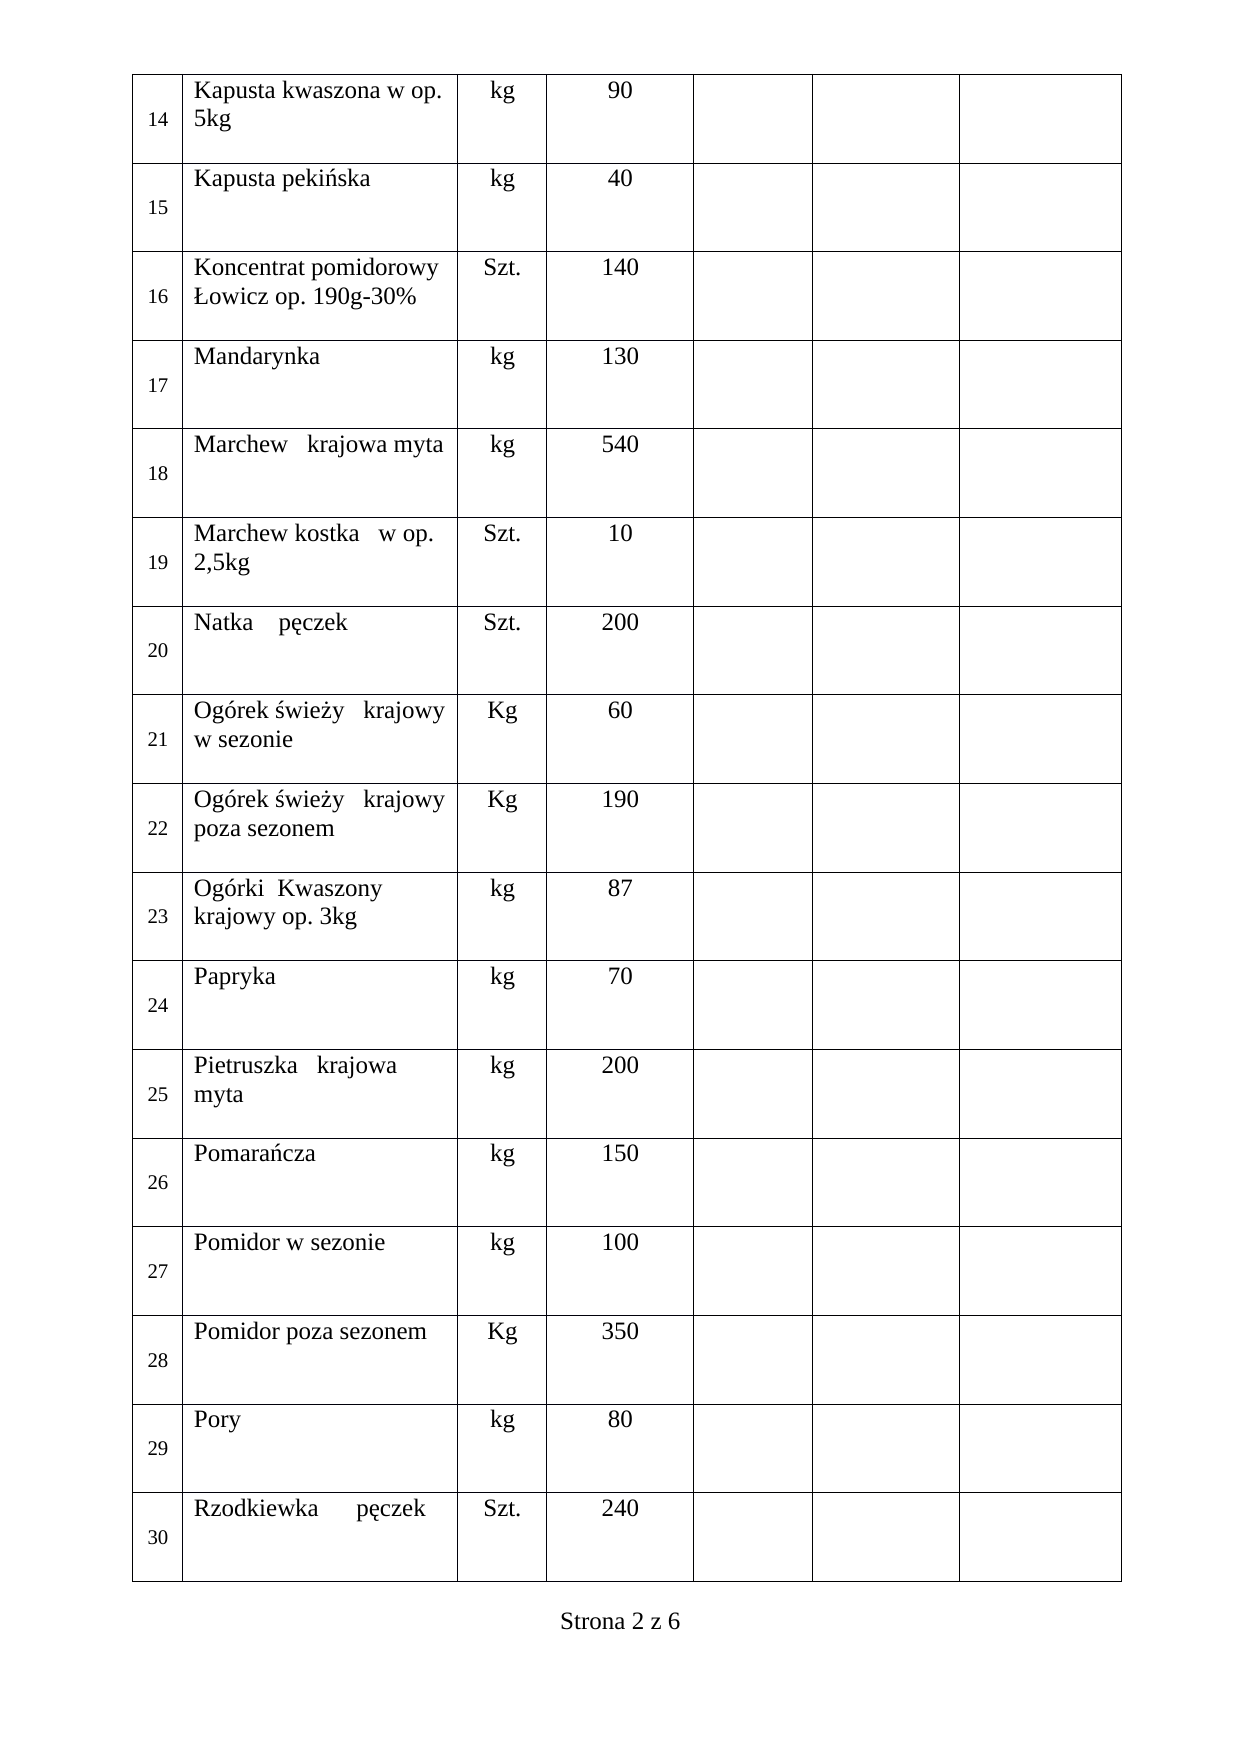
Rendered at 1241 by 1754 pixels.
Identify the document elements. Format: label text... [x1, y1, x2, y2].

table_cell Szt. [458, 1493, 546, 1581]
table_cell kg [458, 1405, 546, 1492]
table_cell [960, 252, 1121, 340]
table_cell 150 [547, 1139, 693, 1226]
table_cell 28 [133, 1316, 182, 1403]
table_cell 16 [133, 252, 182, 340]
table_cell 350 [547, 1316, 693, 1403]
table_cell kg [458, 961, 546, 1049]
table_cell 70 [547, 961, 693, 1049]
table_cell Mandarynka [183, 341, 457, 428]
table_cell Kg [458, 784, 546, 872]
table_cell [960, 1493, 1121, 1581]
table_cell 21 [133, 695, 182, 783]
table_cell [694, 873, 812, 960]
table_cell [694, 75, 812, 162]
table_cell [960, 784, 1121, 872]
table_cell 190 [547, 784, 693, 872]
table_cell [813, 961, 959, 1049]
table_cell [960, 1227, 1121, 1315]
table_cell [960, 1316, 1121, 1403]
table_cell kg [458, 1227, 546, 1315]
table_cell 23 [133, 873, 182, 960]
table_cell [694, 252, 812, 340]
table_cell [960, 1405, 1121, 1492]
table_cell [813, 607, 959, 694]
table_cell Szt. [458, 607, 546, 694]
table_cell Kapusta kwaszona w op. 5kg [183, 75, 457, 162]
table_cell 15 [133, 164, 182, 251]
table_cell 22 [133, 784, 182, 872]
table_cell 200 [547, 1050, 693, 1137]
table_cell [960, 75, 1121, 162]
table_cell [694, 1227, 812, 1315]
table_cell [694, 1139, 812, 1226]
table_cell [960, 1050, 1121, 1137]
table_cell [813, 164, 959, 251]
table_cell 40 [547, 164, 693, 251]
table_cell Pory [183, 1405, 457, 1492]
table_cell Szt. [458, 518, 546, 606]
table_cell 20 [133, 607, 182, 694]
table_cell 19 [133, 518, 182, 606]
table_cell [813, 695, 959, 783]
table_cell 30 [133, 1493, 182, 1581]
table_cell Pomarańcza [183, 1139, 457, 1226]
table_cell Pomidor w sezonie [183, 1227, 457, 1315]
table_cell Marchew kostka w op. 2,5kg [183, 518, 457, 606]
table_cell kg [458, 429, 546, 517]
table_cell [813, 1493, 959, 1581]
table_cell 200 [547, 607, 693, 694]
table_cell [813, 1050, 959, 1137]
table_cell 90 [547, 75, 693, 162]
table_cell [813, 873, 959, 960]
table_cell [694, 961, 812, 1049]
table_cell Papryka [183, 961, 457, 1049]
table_cell Kg [458, 695, 546, 783]
table_cell [813, 341, 959, 428]
table_cell [813, 1139, 959, 1226]
table_cell [813, 1405, 959, 1492]
table_cell [694, 607, 812, 694]
table_cell [694, 1405, 812, 1492]
table_cell [813, 784, 959, 872]
table_cell kg [458, 1050, 546, 1137]
table_cell 27 [133, 1227, 182, 1315]
table_cell kg [458, 873, 546, 960]
table_cell Kg [458, 1316, 546, 1403]
table_cell Pietruszka krajowa myta [183, 1050, 457, 1137]
table_cell [960, 518, 1121, 606]
table_cell 60 [547, 695, 693, 783]
table_cell 17 [133, 341, 182, 428]
table_cell 29 [133, 1405, 182, 1492]
table_cell [960, 429, 1121, 517]
table_cell [813, 75, 959, 162]
table_cell [960, 341, 1121, 428]
table_cell [960, 873, 1121, 960]
table_cell [813, 1227, 959, 1315]
table_cell 18 [133, 429, 182, 517]
table_cell [694, 695, 812, 783]
table_cell 87 [547, 873, 693, 960]
table_cell 100 [547, 1227, 693, 1315]
table_cell [960, 607, 1121, 694]
table_cell [694, 1493, 812, 1581]
table_cell Szt. [458, 252, 546, 340]
table_cell [694, 1050, 812, 1137]
table_cell Ogórki Kwaszony krajowy op. 3kg [183, 873, 457, 960]
table_cell 24 [133, 961, 182, 1049]
table_cell [694, 429, 812, 517]
table_cell 130 [547, 341, 693, 428]
table_cell [813, 1316, 959, 1403]
table_cell [960, 695, 1121, 783]
table_cell kg [458, 1139, 546, 1226]
table_cell 25 [133, 1050, 182, 1137]
table_cell [694, 341, 812, 428]
table_cell kg [458, 341, 546, 428]
table_cell [960, 1139, 1121, 1226]
table_cell [694, 164, 812, 251]
table_cell 240 [547, 1493, 693, 1581]
table_cell [813, 518, 959, 606]
table_cell [694, 518, 812, 606]
table_cell Natka pęczek [183, 607, 457, 694]
table_cell [960, 164, 1121, 251]
table_cell [694, 784, 812, 872]
table_cell kg [458, 164, 546, 251]
table_cell Koncentrat pomidorowy Łowicz op. 190g-30% [183, 252, 457, 340]
table_cell 14 [133, 75, 182, 162]
table_cell 26 [133, 1139, 182, 1226]
table_cell 80 [547, 1405, 693, 1492]
table_cell Ogórek świeży krajowy w sezonie [183, 695, 457, 783]
table_cell Kapusta pekińska [183, 164, 457, 251]
table_cell [813, 252, 959, 340]
table_cell Pomidor poza sezonem [183, 1316, 457, 1403]
table_cell kg [458, 75, 546, 162]
table_cell Marchew krajowa myta [183, 429, 457, 517]
table_cell [960, 961, 1121, 1049]
table_cell Ogórek świeży krajowy poza sezonem [183, 784, 457, 872]
table_cell [694, 1316, 812, 1403]
table_cell 540 [547, 429, 693, 517]
table_cell Rzodkiewka pęczek [183, 1493, 457, 1581]
table_cell [813, 429, 959, 517]
table_cell 140 [547, 252, 693, 340]
table_cell 10 [547, 518, 693, 606]
